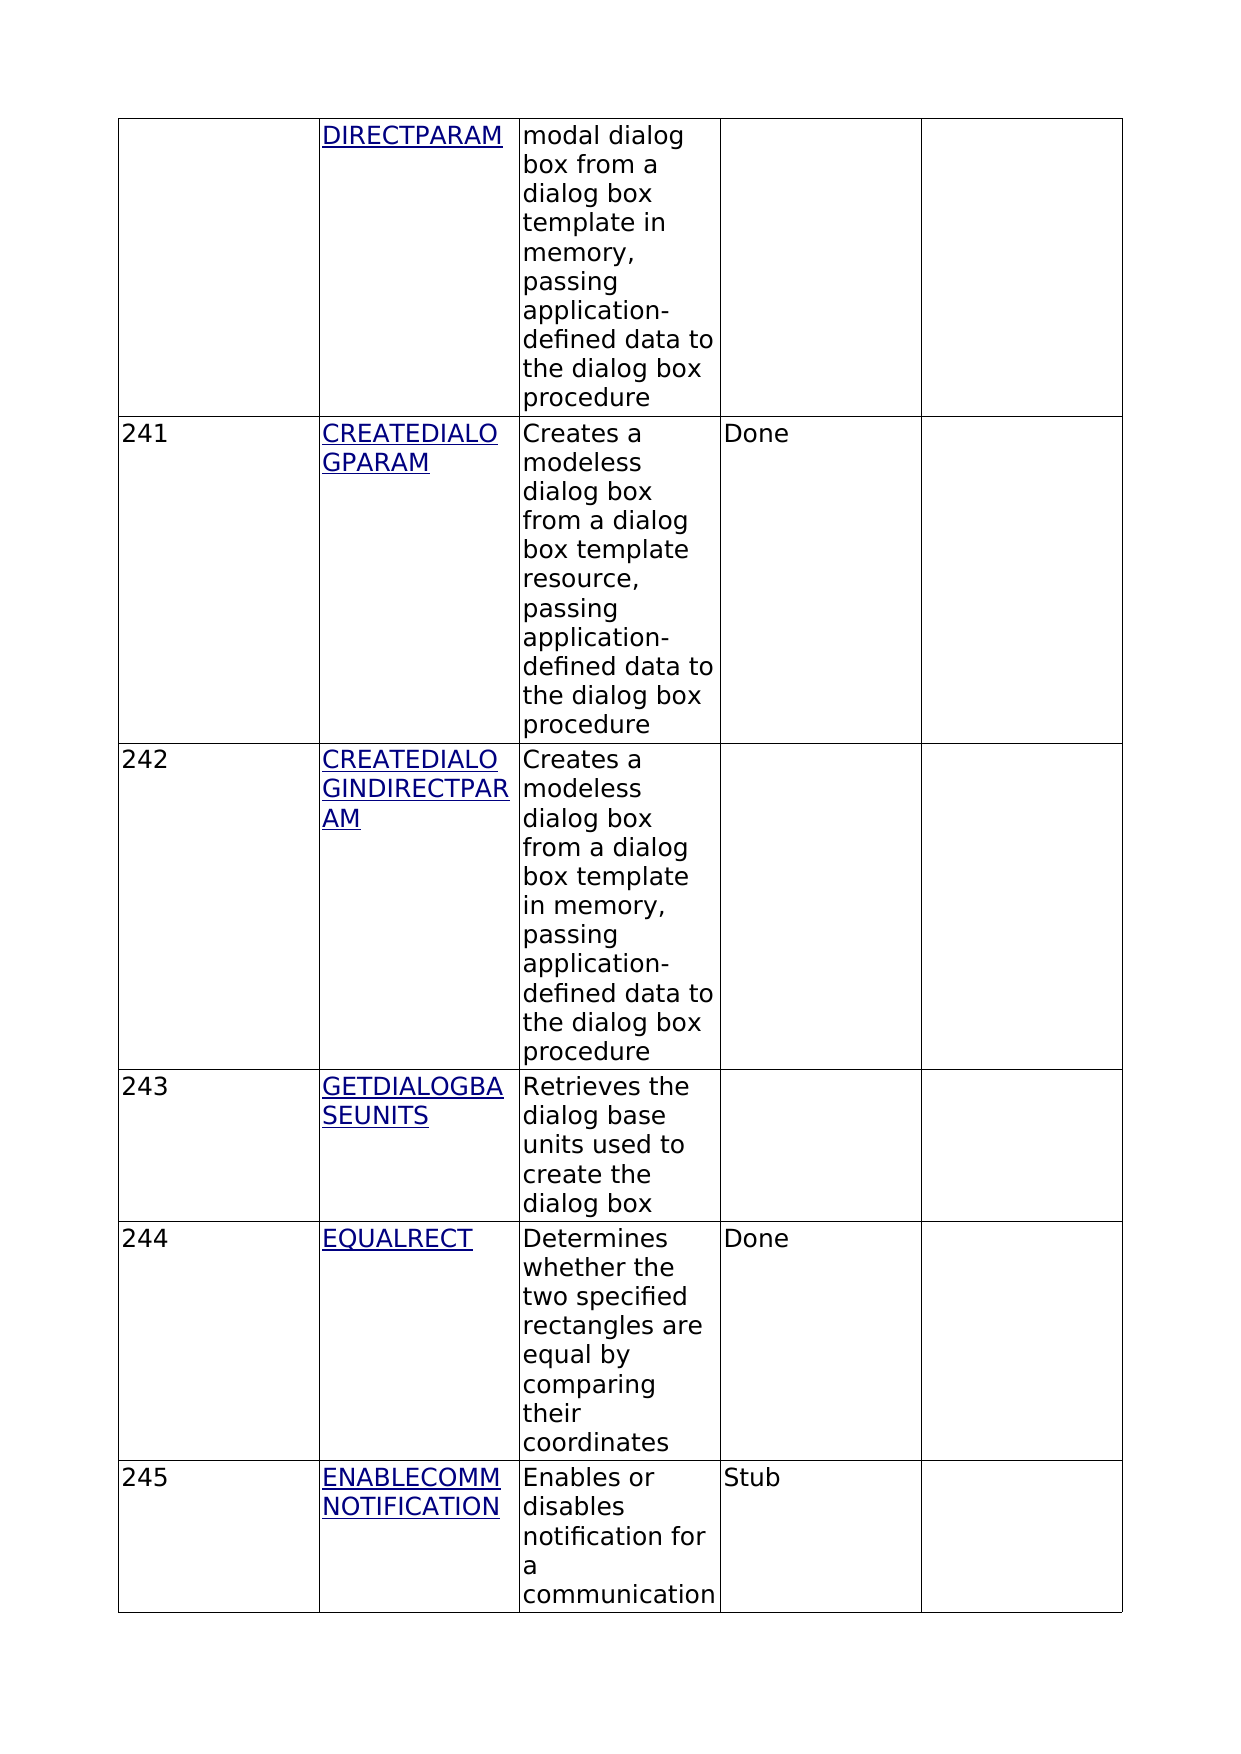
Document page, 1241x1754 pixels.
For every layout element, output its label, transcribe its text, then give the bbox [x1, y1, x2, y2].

table_cell [922, 119, 1122, 416]
table_cell CREATEDIALOGINDIRECTPARAM [320, 744, 519, 1069]
table_cell 245 [119, 1461, 319, 1612]
table_cell [922, 1222, 1122, 1460]
table_cell modal dialog box from a dialog box template in memory, passing application-defined data to the dialog box procedure [520, 119, 720, 416]
table_cell 244 [119, 1222, 319, 1460]
table_cell Retrieves the dialog base units used to create the dialog box [520, 1070, 720, 1221]
table_cell [721, 744, 921, 1069]
table_cell [721, 119, 921, 416]
table_cell GETDIALOGBASEUNITS [320, 1070, 519, 1221]
table_cell CREATEDIALOGPARAM [320, 417, 519, 742]
table_cell Done [721, 1222, 921, 1460]
table_cell [922, 1070, 1122, 1221]
table_cell Creates a modeless dialog box from a dialog box template resource, passing application-defined data to the dialog box procedure [520, 417, 720, 742]
table_cell Enables or disables notification for a communication [520, 1461, 720, 1612]
table_cell [119, 119, 319, 416]
table_cell 243 [119, 1070, 319, 1221]
table_cell DIRECTPARAM [320, 119, 519, 416]
table_cell 242 [119, 744, 319, 1069]
table_cell [922, 417, 1122, 742]
table_cell [922, 744, 1122, 1069]
table_cell EQUALRECT [320, 1222, 519, 1460]
table_cell Determines whether the two specified rectangles are equal by comparing their coordinates [520, 1222, 720, 1460]
table_cell [922, 1461, 1122, 1612]
table_cell 241 [119, 417, 319, 742]
table_cell Done [721, 417, 921, 742]
table_cell Stub [721, 1461, 921, 1612]
table_cell Creates a modeless dialog box from a dialog box template in memory, passing application-defined data to the dialog box procedure [520, 744, 720, 1069]
table_cell [721, 1070, 921, 1221]
table_cell ENABLECOMMNOTIFICATION [320, 1461, 519, 1612]
